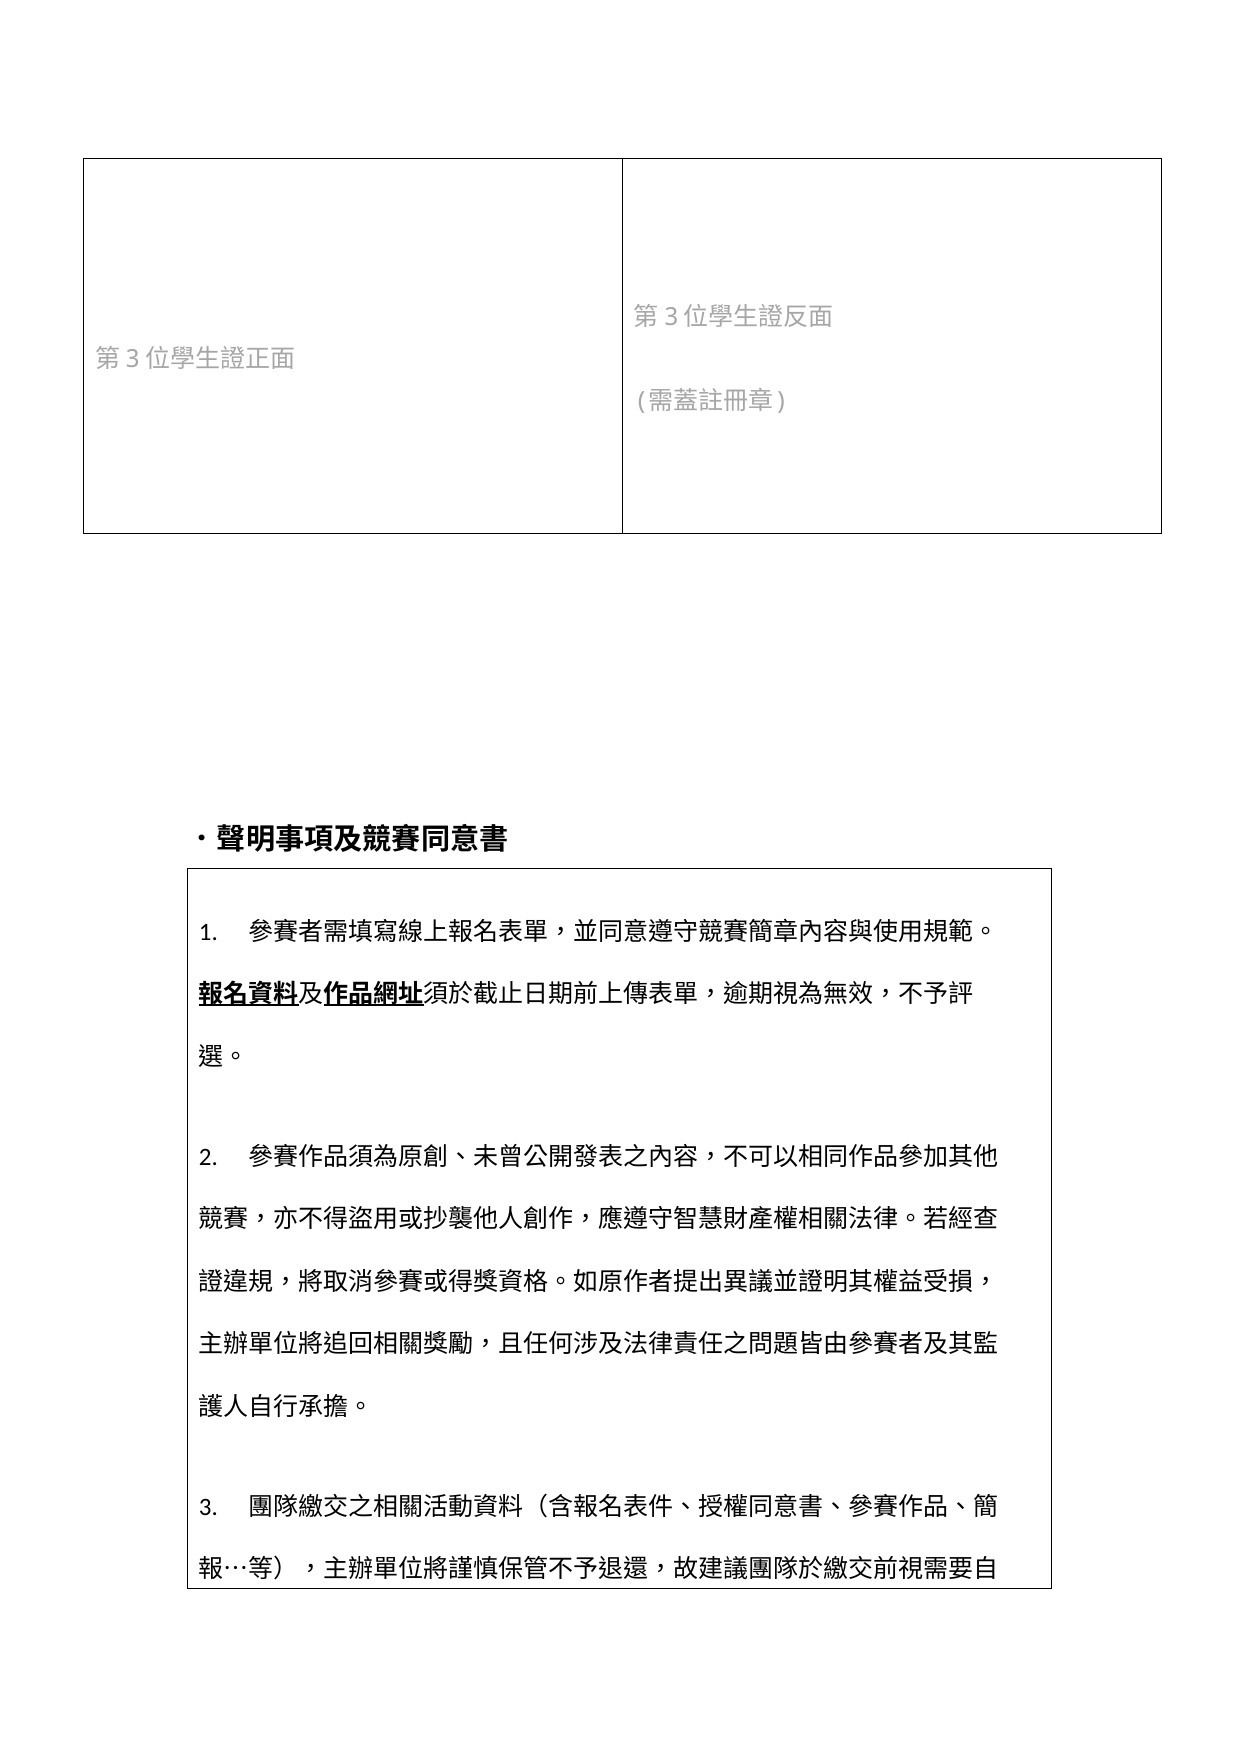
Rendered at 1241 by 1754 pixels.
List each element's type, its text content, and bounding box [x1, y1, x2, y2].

table_cell 第3位學生證反面 (需蓋註冊章) [623, 159, 1161, 533]
table_header 參賽者需填寫線上報名表單，並同意遵守競賽簡章內容與使用規範。報名資料及作品網址須於截止日期前上傳表單，逾期視為無效，不予評選。 參賽作品須為原創、未曾公開發表之內容，不可以相同作品參加其他競賽，亦不得盜用或抄襲他人創作，應遵守智慧財產權相關法律。若經查證違規，將取消參賽或得獎資格。如原作者提出異議並證明其權益受損，主辦單位將追回相關獎勵，且任何涉及法律責任之問題皆由參賽者及其監護人自行承擔。 團隊繳交之相關活動資料（含報名表件、授權同意書、參賽作品、簡報…等），主辦單位將謹慎保管不予退還，故建議團隊於繳交前視需要自行預留備份。 本團隊同意主辦單位基於活動推展目的，得公布團隊參賽相關訊息於網站。 所有參賽作品不得轉讓、販售或以任何形式冒名頂替參賽，若經查證屬實，將取消參賽資格、追回獎金，並公布違規者姓名，其法律責任亦須自行承擔。 凡參賽者即視為同意並接受主辦單位公告之競賽辦法、規則與評選結果。如有違規行為，主辦單位有權取消其參賽或得獎資格，不得提出異議。所有獲獎作品之播放、典藏、展覽等權利歸主辦單位所有，且不另支付使用費或權利金。 參賽團隊於決賽暨頒獎典禮無故未到或中途棄賽，將取消所有獎勵資格。本屆各團隊所獲取之獎勵金將於總決賽後發放，相關扣稅問題則請團隊自行協商處理。 依據中華民國稅法規定，獎金須申報所得稅，故所有獎金受領人將會收到扣繳憑單。 本團隊成員皆已確實詳閱且同意本競賽活動之相關規定，並授權團隊負責人代表簽署本須知。本同意書如有未盡事宜，主辦單位得隨時解釋修正之，若有任何變更將不另行通知，如有相關疑問請洽詢本校校務永續發展處永續發展組賴昱岑小姐(#1117)。 團隊負責人： (親筆簽名) 年 月 日 [188, 869, 1051, 1588]
table_cell 第3位學生證正面 [84, 159, 622, 533]
text ．聲明事項及競賽同意書 [187, 795, 1053, 857]
